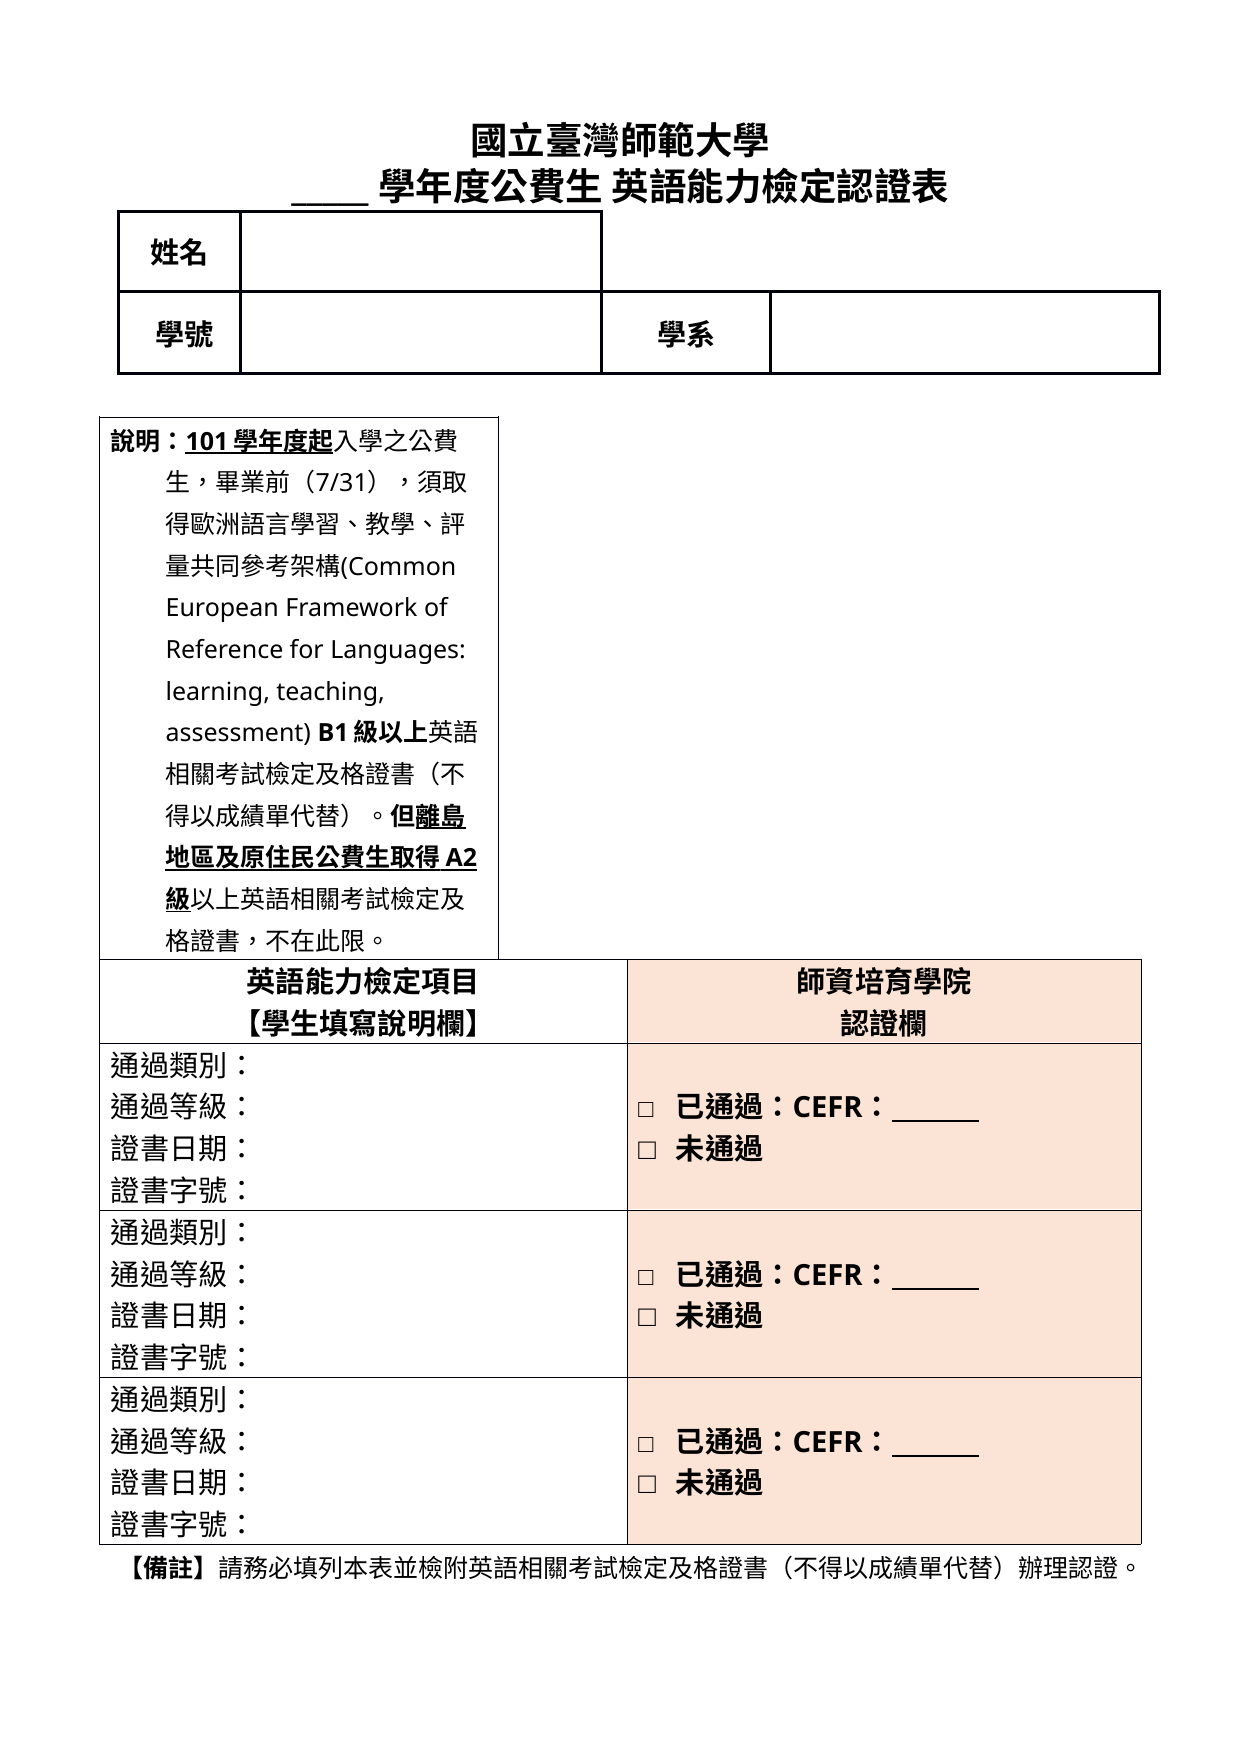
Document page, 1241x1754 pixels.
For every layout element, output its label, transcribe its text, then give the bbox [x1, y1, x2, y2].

table_cell 通過類別： 通過等級： 證書日期： 證書字號： [100, 1378, 627, 1544]
table_cell 已通過：CEFR： 未通過 [628, 1044, 1141, 1209]
table_cell 學系 [603, 293, 769, 372]
table_header 說明：101學年度起入學之公費生，畢業前（7/31），須取得歐洲語言學習、教學、評量共同參考架構(Common European Framework of Reference for Languages: learning, teaching, assessment) B1級以上英語相關考試檢定及格證書（不得以成績單代替）。但離島地區及原住民公費生取得A2級以上英語相關考試檢定及格證書，不在此限。 [100, 418, 498, 958]
table_cell 已通過：CEFR： 未通過 [628, 1378, 1141, 1544]
table_header 姓名 [120, 213, 239, 290]
table_cell [772, 293, 1158, 372]
text 【備註】請務必填列本表並檢附英語相關考試檢定及格證書（不得以成績單代替）辦理認證。 [118, 1545, 1122, 1586]
table_cell 師資培育學院 認證欄 [628, 960, 1141, 1042]
table_cell 英語能力檢定項目 【學生填寫說明欄】 [100, 960, 627, 1042]
table_cell 學號 [120, 293, 239, 372]
table_cell 已通過：CEFR： 未通過 [628, 1211, 1141, 1377]
table_header [242, 213, 600, 290]
table_cell [242, 293, 600, 372]
table_header [603, 210, 771, 290]
table_cell 通過類別： 通過等級： 證書日期： 證書字號： [100, 1211, 627, 1377]
table_header [771, 210, 1159, 290]
table_cell 通過類別： 通過等級： 證書日期： 證書字號： [100, 1044, 627, 1209]
text _____ 學年度公費生 英語能力檢定認證表 [118, 164, 1122, 210]
text 國立臺灣師範大學 [118, 118, 1122, 164]
